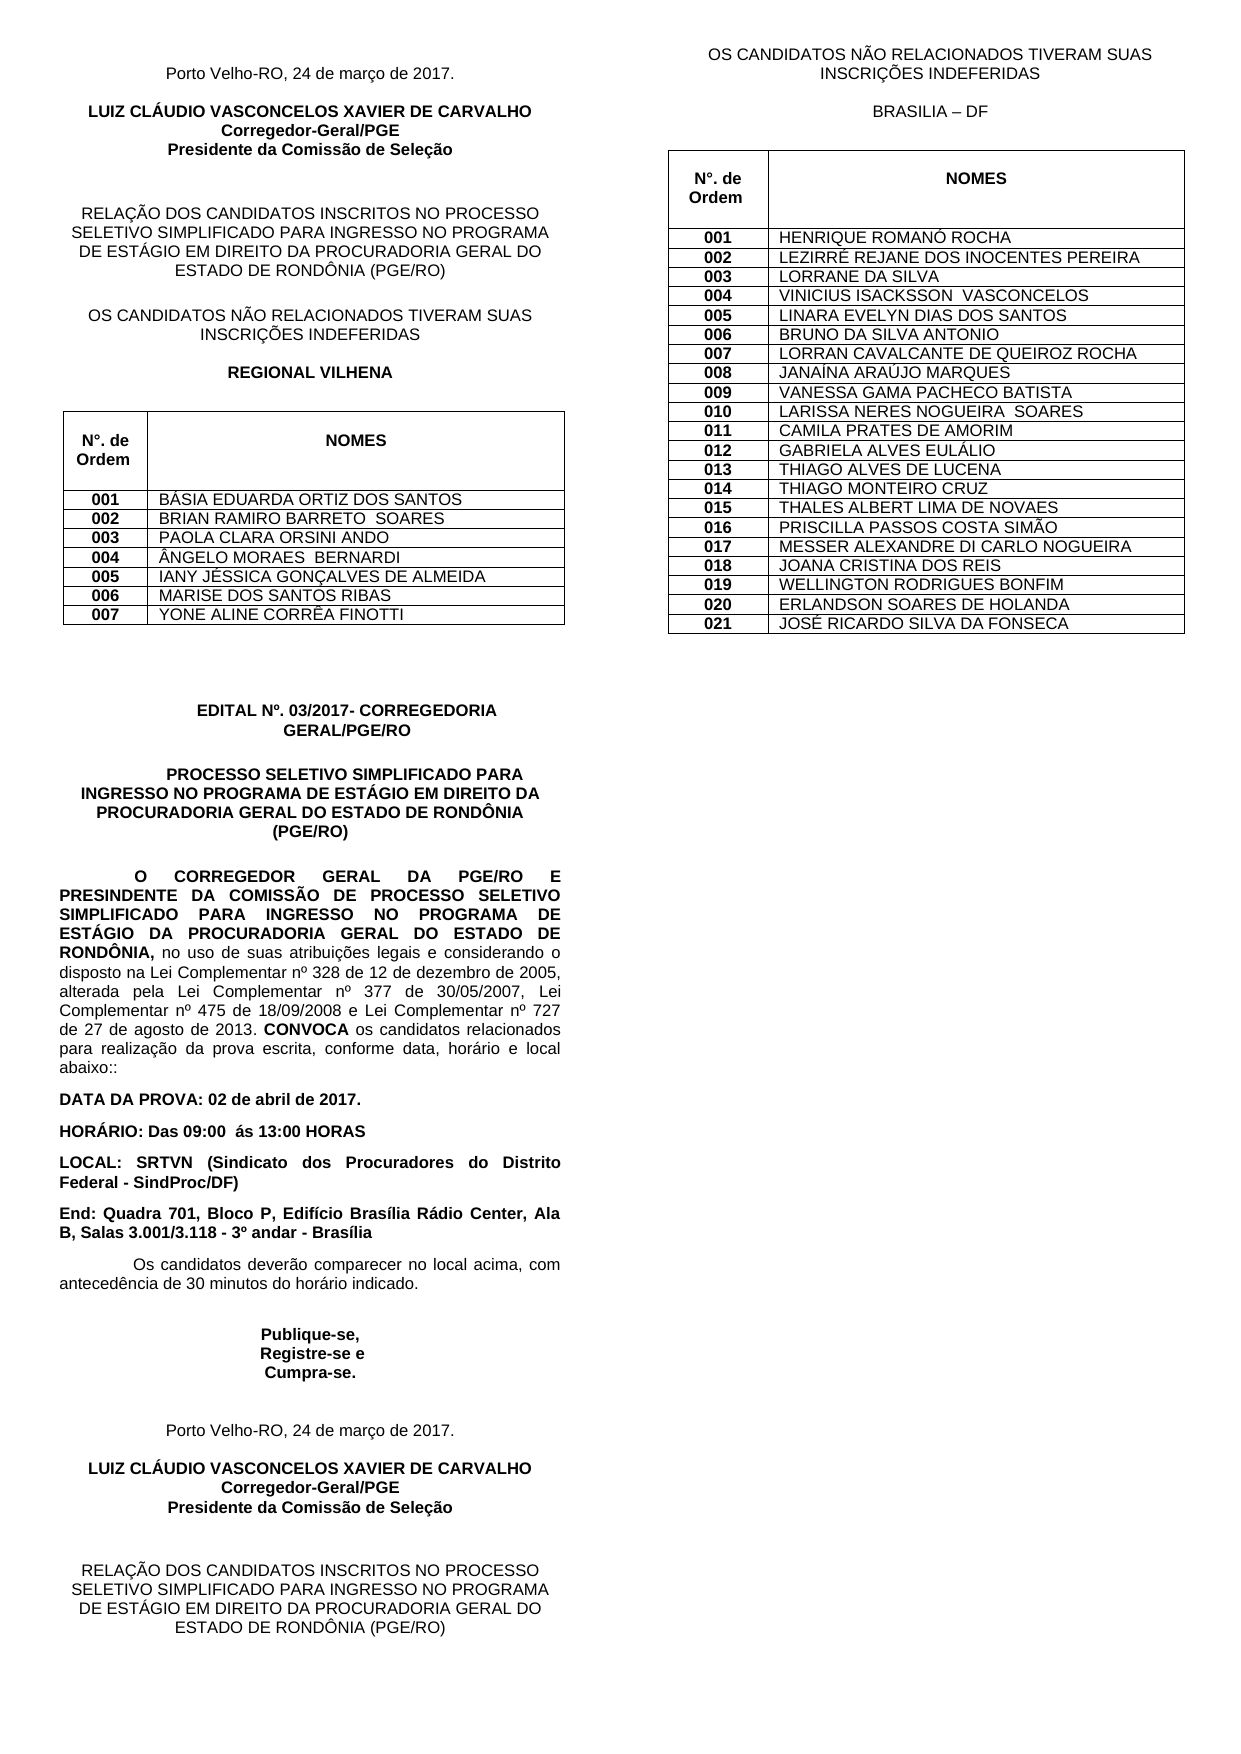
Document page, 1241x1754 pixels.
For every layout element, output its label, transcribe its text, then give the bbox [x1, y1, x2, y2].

table_cell 011 [669, 422, 768, 440]
table_header N°. de Ordem [64, 412, 147, 489]
table_cell LINARA EVELYN DIAS DOS SANTOS [769, 306, 1184, 324]
table_header NOMES [769, 151, 1184, 228]
subtitle RELAÇÃO DOS CANDIDATOS INSCRITOS NO PROCESSO SELETIVO SIMPLIFICADO PARA INGRESSO NO PROGRAMA DE ESTÁGIO EM DIREITO DA PROCURADORIA GERAL DO ESTADO DE RONDÔNIA (PGE/RO) [59, 1561, 561, 1637]
subtitle Cumpra-se. [59, 1363, 561, 1382]
subtitle Corregedor-Geral/PGE [59, 1478, 561, 1497]
table_cell 012 [669, 441, 768, 459]
table_cell BRUNO DA SILVA ANTONIO [769, 326, 1184, 344]
table_cell 013 [669, 461, 768, 479]
table_cell 010 [669, 403, 768, 421]
table_cell 009 [669, 384, 768, 402]
table_cell 004 [669, 287, 768, 305]
subtitle LUIZ CLÁUDIO VASCONCELOS XAVIER DE CARVALHO [59, 102, 561, 121]
subtitle HORÁRIO: Das 09:00 ás 13:00 HORAS [59, 1122, 561, 1141]
table_cell LORRAN CAVALCANTE DE QUEIROZ ROCHA [769, 345, 1184, 363]
table_cell 007 [669, 345, 768, 363]
table_cell 021 [669, 615, 768, 633]
table_cell VINICIUS ISACKSSON VASCONCELOS [769, 287, 1184, 305]
table_cell 002 [64, 510, 147, 528]
subtitle Publique-se, [59, 1325, 561, 1344]
table_cell 003 [64, 529, 147, 547]
table_cell 004 [64, 548, 147, 567]
subtitle LUIZ CLÁUDIO VASCONCELOS XAVIER DE CARVALHO [59, 1459, 561, 1478]
table_cell JANAÍNA ARAÚJO MARQUES [769, 364, 1184, 382]
table_cell CAMILA PRATES DE AMORIM [769, 422, 1184, 440]
table_cell ERLANDSON SOARES DE HOLANDA [769, 595, 1184, 614]
subtitle Presidente da Comissão de Seleção [59, 140, 561, 159]
table_cell 017 [669, 538, 768, 556]
subtitle BRASILIA – DF [679, 102, 1181, 121]
subtitle REGIONAL VILHENA [59, 363, 561, 382]
table_header NOMES [148, 412, 564, 489]
table_cell 006 [64, 587, 147, 605]
table_cell JOSÉ RICARDO SILVA DA FONSECA [769, 615, 1184, 633]
table_cell PRISCILLA PASSOS COSTA SIMÃO [769, 518, 1184, 537]
subtitle OS CANDIDATOS NÃO RELACIONADOS TIVERAM SUAS INSCRIÇÕES INDEFERIDAS [59, 306, 561, 344]
table_cell 001 [669, 229, 768, 247]
table_cell 019 [669, 576, 768, 594]
text O CORREGEDOR GERAL DA PGE/RO E PRESINDENTE DA COMISSÃO DE PROCESSO SELETIVO SIMPLIFICADO PARA INGRESSO NO PROGRAMA DE ESTÁGIO DA PROCURADORIA GERAL DO ESTADO DE RONDÔNIA, no uso de suas atribuições legais e considerando o disposto na Lei Complementar nº 328 de 12 de dezembro de 2005, alterada pela Lei Complementar nº 377 de 30/05/2007, Lei Complementar nº 475 de 18/09/2008 e Lei Complementar nº 727 de 27 de agosto de 2013. CONVOCA os candidatos relacionados para realização da prova escrita, conforme data, horário e local abaixo:: [59, 867, 561, 1077]
table_cell BÁSIA EDUARDA ORTIZ DOS SANTOS [148, 491, 564, 509]
table_cell 002 [669, 249, 768, 267]
text LOCAL: SRTVN (Sindicato dos Procuradores do Distrito Federal - SindProc/DF) [59, 1153, 561, 1192]
subtitle Corregedor-Geral/PGE [59, 121, 561, 140]
table_cell 020 [669, 595, 768, 614]
table_cell THIAGO ALVES DE LUCENA [769, 461, 1184, 479]
table_header N°. de Ordem [669, 151, 768, 228]
table_cell 018 [669, 557, 768, 575]
table_cell GABRIELA ALVES EULÁLIO [769, 441, 1184, 459]
table_cell 007 [64, 606, 147, 624]
table_cell THALES ALBERT LIMA DE NOVAES [769, 499, 1184, 517]
table_cell JOANA CRISTINA DOS REIS [769, 557, 1184, 575]
table_cell 005 [669, 306, 768, 324]
subtitle Presidente da Comissão de Seleção [59, 1497, 561, 1517]
text End: Quadra 701, Bloco P, Edifício Brasília Rádio Center, Ala B, Salas 3.001/3.118 - 3º andar - Brasília [59, 1204, 561, 1242]
table_cell HENRIQUE ROMANÓ ROCHA [769, 229, 1184, 247]
text DATA DA PROVA: 02 de abril de 2017. [59, 1090, 561, 1109]
table_cell MESSER ALEXANDRE DI CARLO NOGUEIRA [769, 538, 1184, 556]
table_cell THIAGO MONTEIRO CRUZ [769, 480, 1184, 498]
table_cell LARISSA NERES NOGUEIRA SOARES [769, 403, 1184, 421]
table_cell 003 [669, 268, 768, 286]
table_cell IANY JÉSSICA GONÇALVES DE ALMEIDA [148, 568, 564, 586]
table_cell 016 [669, 518, 768, 537]
table_cell LEZIRRÉ REJANE DOS INOCENTES PEREIRA [769, 249, 1184, 267]
subtitle Porto Velho-RO, 24 de março de 2017. [59, 1421, 561, 1440]
table_cell PAOLA CLARA ORSINI ANDO [148, 529, 564, 547]
table_cell WELLINGTON RODRIGUES BONFIM [769, 576, 1184, 594]
text Os candidatos deverão comparecer no local acima, com antecedência de 30 minutos do horário indicado. [59, 1255, 561, 1293]
table_cell 001 [64, 491, 147, 509]
table_cell YONE ALINE CORRÊA FINOTTI [148, 606, 564, 624]
table_cell 005 [64, 568, 147, 586]
table_cell ÂNGELO MORAES BERNARDI [148, 548, 564, 567]
table_cell MARISE DOS SANTOS RIBAS [148, 587, 564, 605]
table_cell 006 [669, 326, 768, 344]
subtitle Registre-se e [59, 1344, 561, 1363]
table_cell 014 [669, 480, 768, 498]
subtitle RELAÇÃO DOS CANDIDATOS INSCRITOS NO PROCESSO SELETIVO SIMPLIFICADO PARA INGRESSO NO PROGRAMA DE ESTÁGIO EM DIREITO DA PROCURADORIA GERAL DO ESTADO DE RONDÔNIA (PGE/RO) [59, 203, 561, 280]
subtitle PROCESSO SELETIVO SIMPLIFICADO PARA INGRESSO NO PROGRAMA DE ESTÁGIO EM DIREITO DA PROCURADORIA GERAL DO ESTADO DE RONDÔNIA (PGE/RO) [59, 764, 561, 841]
table_cell LORRANE DA SILVA [769, 268, 1184, 286]
subtitle OS CANDIDATOS NÃO RELACIONADOS TIVERAM SUAS INSCRIÇÕES INDEFERIDAS [679, 44, 1181, 83]
subtitle Porto Velho-RO, 24 de março de 2017. [59, 63, 561, 83]
table_cell 015 [669, 499, 768, 517]
table_cell VANESSA GAMA PACHECO BATISTA [769, 384, 1184, 402]
table_cell 008 [669, 364, 768, 382]
table_cell BRIAN RAMIRO BARRETO SOARES [148, 510, 564, 528]
subtitle EDITAL Nº. 03/2017- CORREGEDORIA GERAL/PGE/RO [133, 701, 561, 739]
